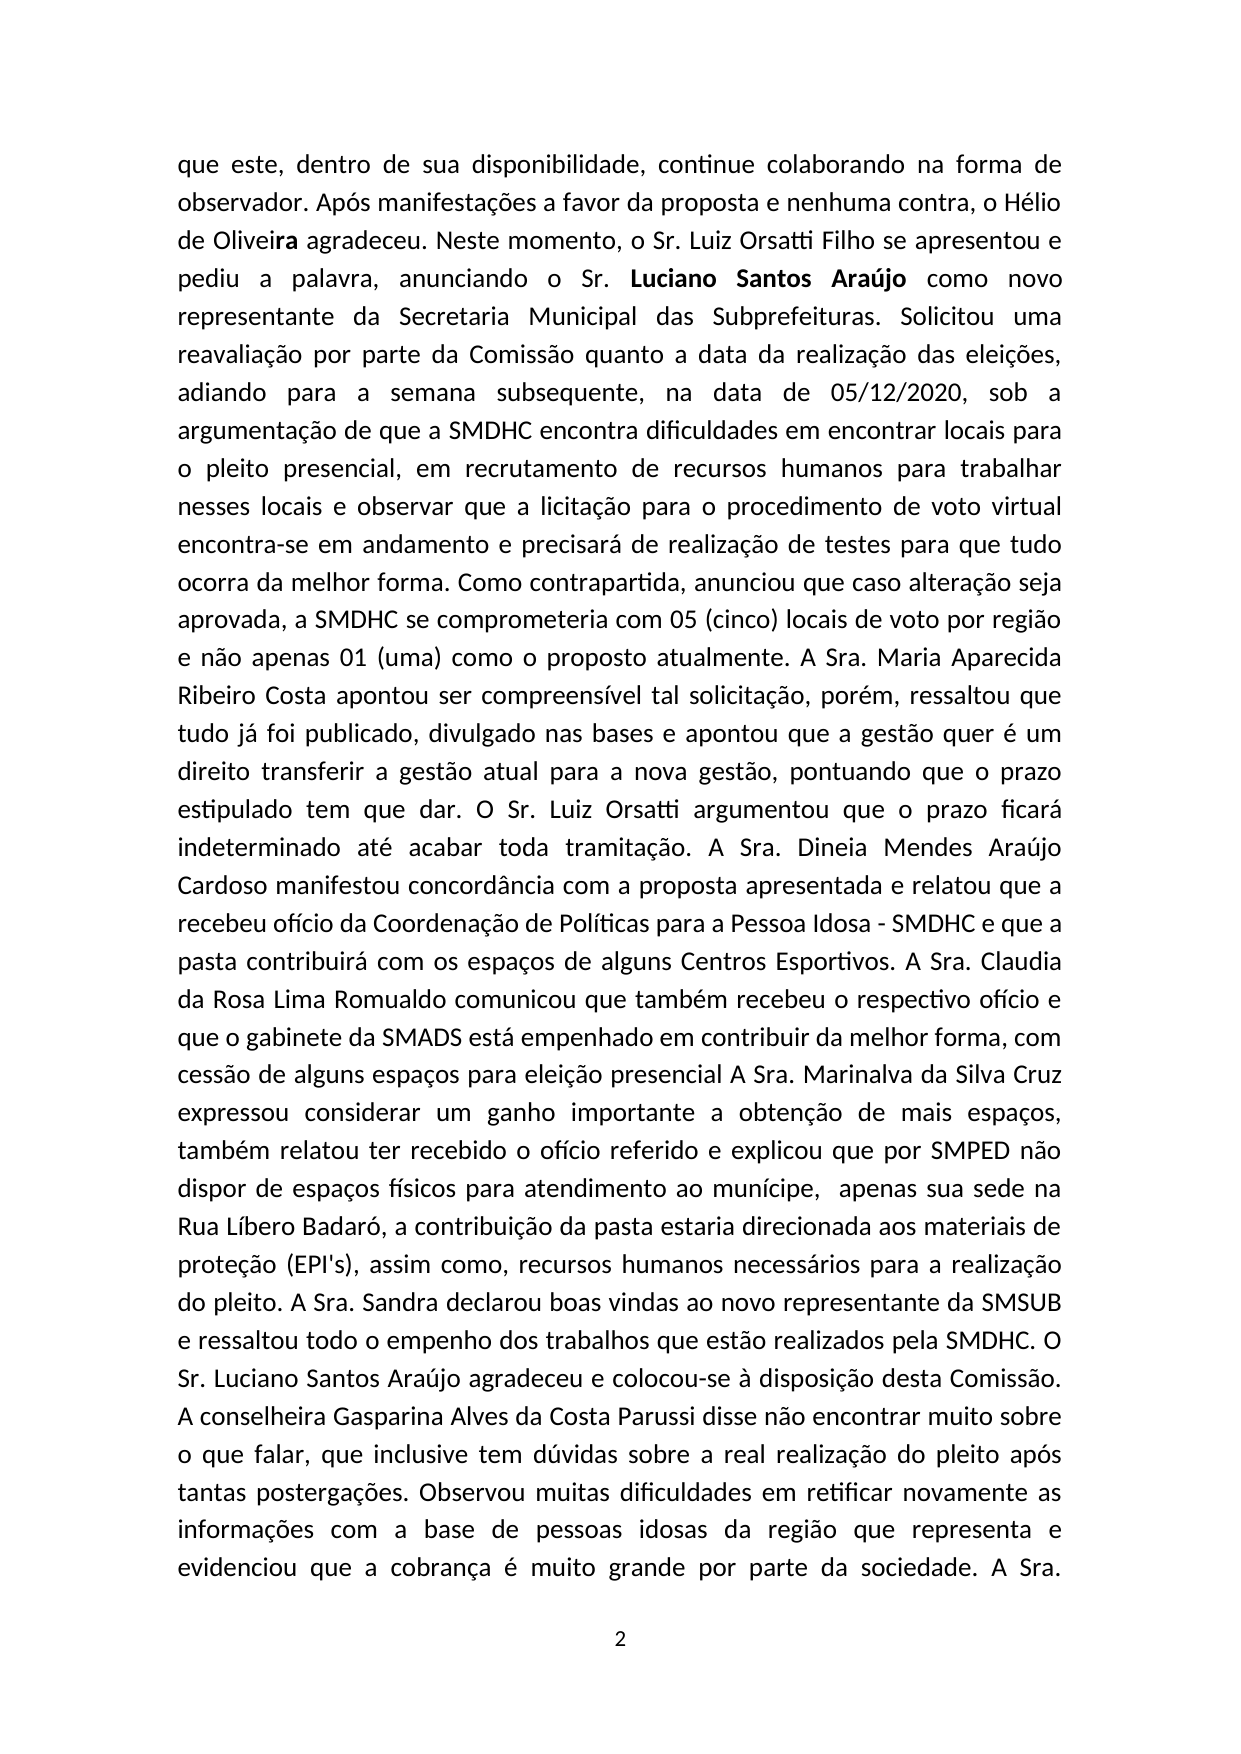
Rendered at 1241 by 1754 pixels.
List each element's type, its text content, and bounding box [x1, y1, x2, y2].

text que este, dentro de sua disponibilidade, continue colaborando na forma de observador. Após manifestações a favor da proposta e nenhuma contra, o Hélio de Oliveira agradeceu. Neste momento, o Sr. Luiz Orsatti Filho se apresentou e pediu a palavra, anunciando o Sr. Luciano Santos Araújo como novo representante da Secretaria Municipal das Subprefeituras. Solicitou uma reavaliação por parte da Comissão quanto a data da realização das eleições, adiando para a semana subsequente, na data de 05/12/2020, sob a argumentação de que a SMDHC encontra dificuldades em encontrar locais para o pleito presencial, em recrutamento de recursos humanos para trabalhar nesses locais e observar que a licitação para o procedimento de voto virtual encontra-se em andamento e precisará de realização de testes para que tudo ocorra da melhor forma. Como contrapartida, anunciou que caso alteração seja aprovada, a SMDHC se comprometeria com 05 (cinco) locais de voto por região e não apenas 01 (uma) como o proposto atualmente. A Sra. Maria Aparecida Ribeiro Costa apontou ser compreensível tal solicitação, porém, ressaltou que tudo já foi publicado, divulgado nas bases e apontou que a gestão quer é um direito transferir a gestão atual para a nova gestão, pontuando que o prazo estipulado tem que dar. O Sr. Luiz Orsatti argumentou que o prazo ficará indeterminado até acabar toda tramitação. A Sra. Dineia Mendes Araújo Cardoso manifestou concordância com a proposta apresentada e relatou que a recebeu ofício da Coordenação de Políticas para a Pessoa Idosa - SMDHC e que a pasta contribuirá com os espaços de alguns Centros Esportivos. A Sra. Claudia da Rosa Lima Romualdo comunicou que também recebeu o respectivo ofício e que o gabinete da SMADS está empenhado em contribuir da melhor forma, com cessão de alguns espaços para eleição presencial A Sra. Marinalva da Silva Cruz expressou considerar um ganho importante a obtenção de mais espaços, também relatou ter recebido o ofício referido e explicou que por SMPED não dispor de espaços físicos para atendimento ao munícipe, apenas sua sede na Rua Líbero Badaró, a contribuição da pasta estaria direcionada aos materiais de proteção (EPI's), assim como, recursos humanos necessários para a realização do pleito. A Sra. Sandra declarou boas vindas ao novo representante da SMSUB e ressaltou todo o empenho dos trabalhos que estão realizados pela SMDHC. O Sr. Luciano Santos Araújo agradeceu e colocou-se à disposição desta Comissão. A conselheira Gasparina Alves da Costa Parussi disse não encontrar muito sobre o que falar, que inclusive tem dúvidas sobre a real realização do pleito após tantas postergações. Observou muitas dificuldades em retificar novamente as informações com a base de pessoas idosas da região que representa e evidenciou que a cobrança é muito grande por parte da sociedade. A Sra. [177, 148, 1063, 1583]
